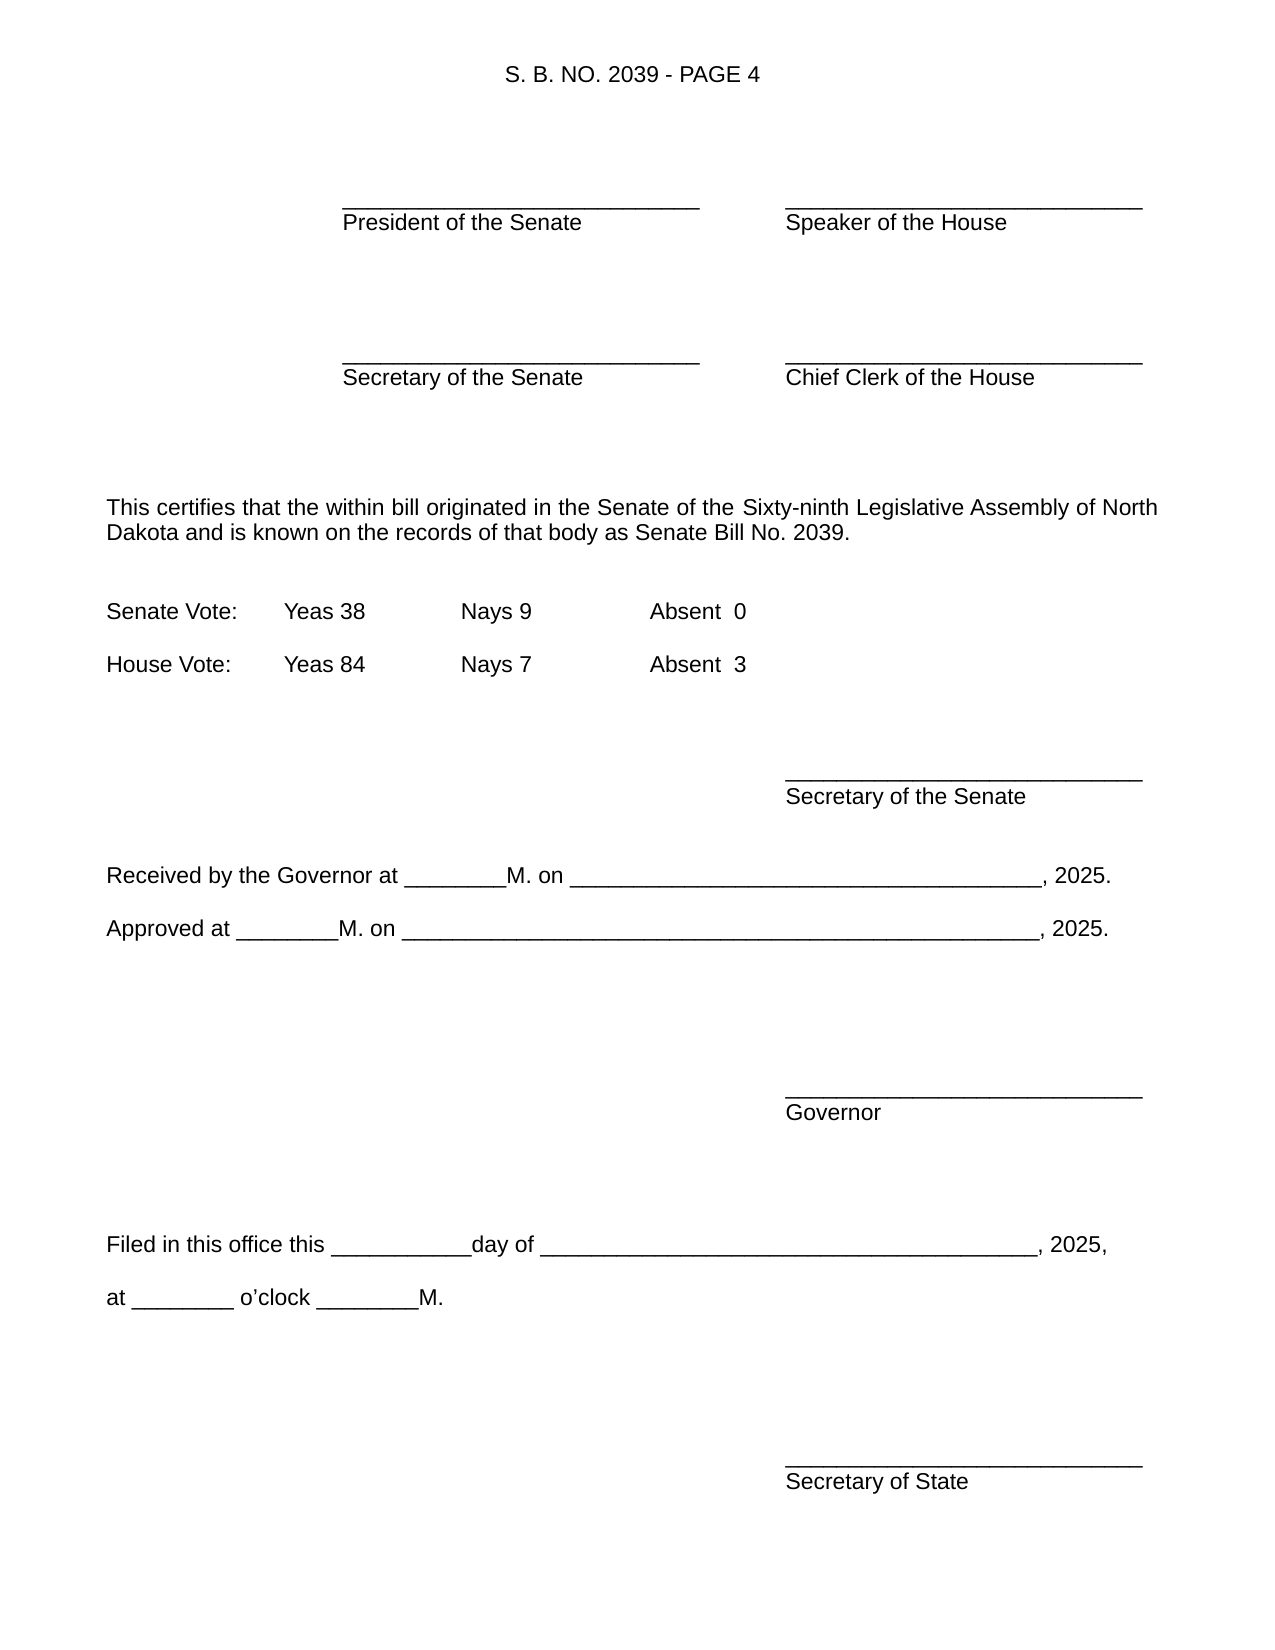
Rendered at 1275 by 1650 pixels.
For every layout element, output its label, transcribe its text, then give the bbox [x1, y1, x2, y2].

text Filed in this office this ___________day of _______________________________________, 2025, [106, 1231, 1158, 1257]
text Secretary of the Senate Chief Clerk of the House [106, 366, 1158, 391]
text at ________ o’clock ________M. [106, 1283, 1158, 1310]
text Senate Vote: Yeas 38 Nays 9 Absent 0 [106, 598, 1158, 625]
text House Vote: Yeas 84 Nays 7 Absent 3 [106, 651, 1158, 677]
text Governor [106, 1099, 1158, 1125]
text This certifies that the within bill originated in the Senate of the Sixty-ninth Legislative Assembly of North Dakota and is known on the records of that body as Senate Bill No. 2039. [106, 496, 1158, 546]
text ____________________________ [106, 1442, 1158, 1468]
text Approved at ________M. on __________________________________________________, 2025. [106, 914, 1158, 941]
text ____________________________ [106, 756, 1158, 783]
text ____________________________ [106, 1073, 1158, 1099]
text Received by the Governor at ________M. on _____________________________________, 2025. [106, 862, 1158, 888]
text Secretary of State [106, 1468, 1158, 1494]
text President of the Senate Speaker of the House [106, 211, 1158, 236]
text ____________________________ ____________________________ [106, 186, 1158, 211]
text Secretary of the Senate [106, 783, 1158, 809]
text ____________________________ ____________________________ [106, 341, 1158, 366]
